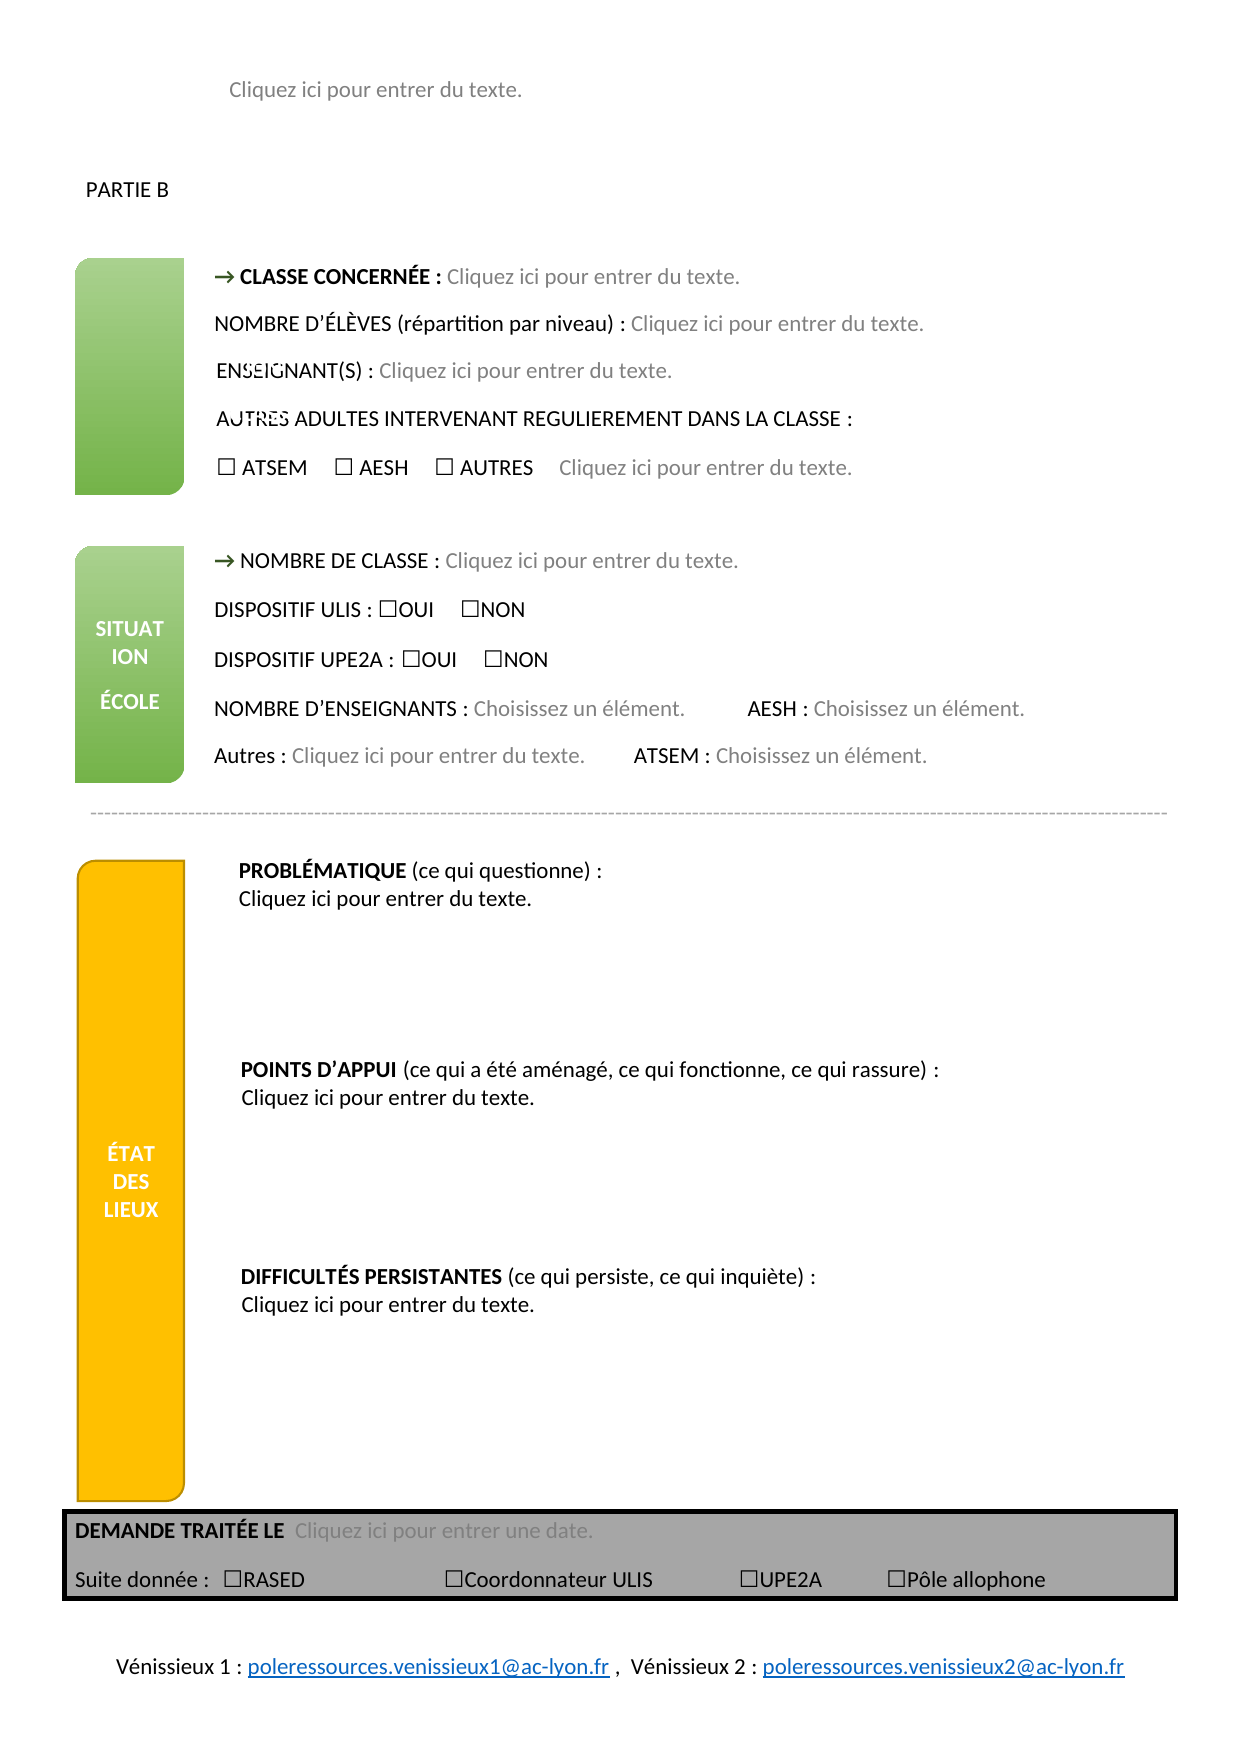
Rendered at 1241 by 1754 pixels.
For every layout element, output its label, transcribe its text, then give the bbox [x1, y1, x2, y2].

text → NOMBRE DE CLASSE : Cliquez ici pour entrer du texte. [184, 546, 1165, 574]
table_header PROBLÉMATIQUE (ce qui questionne) : Cliquez ici pour entrer du texte. [75, 856, 1019, 1055]
text AUTRES ADULTES INTERVENANT REGULIEREMENT DANS LA CLASSE : [184, 404, 1165, 432]
text CLASSE [229, 399, 298, 427]
text ☐ ATSEM ☐ AESH ☐ AUTRES Cliquez ici pour entrer du texte. [184, 451, 1165, 482]
text DEMANDE TRAITÉE LE Cliquez ici pour entrer une date. [67, 1514, 1174, 1544]
text → CLASSE CONCERNÉE : Cliquez ici pour entrer du texte. [184, 262, 1165, 291]
text Autres : Cliquez ici pour entrer du texte. ATSEM : Choisissez un élément. [184, 742, 1165, 769]
table_cell DIFFICULTÉS PERSISTANTES (ce qui persiste, ce qui inquiète) : Cliquez ici pour entrer du texte. [185, 1263, 1019, 1487]
text ---------------------------------------------------------------------------------------------------------------------------------------------------------- [90, 798, 1173, 827]
text NOMBRE D’ÉLÈVES (répartition par niveau) : Cliquez ici pour entrer du texte. [184, 309, 1165, 337]
text SITUATION [229, 326, 298, 382]
text Suite donnée : ☐RASED ☐Coordonnateur ULIS ☐UPE2A ☐Pôle allophone [67, 1556, 1174, 1596]
text NOMBRE D’ENSEIGNANTS : Choisissez un élément. AESH : Choisissez un élément. [184, 694, 1165, 722]
text DISPOSITIF UPE2A : ☐OUI ☐NON [184, 643, 1165, 674]
text SITUATION [95, 614, 164, 670]
table_cell POINTS D’APPUI (ce qui a été aménagé, ce qui fonctionne, ce qui rassure) : Cliquez ici pour entrer du texte. [186, 1055, 1019, 1262]
text DISPOSITIF ULIS : ☐OUI ☐NON [184, 593, 1165, 624]
table_header Cliquez ici pour entrer du texte. [218, 75, 1205, 168]
text ÉCOLE [95, 687, 164, 715]
text ENSEIGNANT(S) : Cliquez ici pour entrer du texte. [184, 356, 1165, 384]
